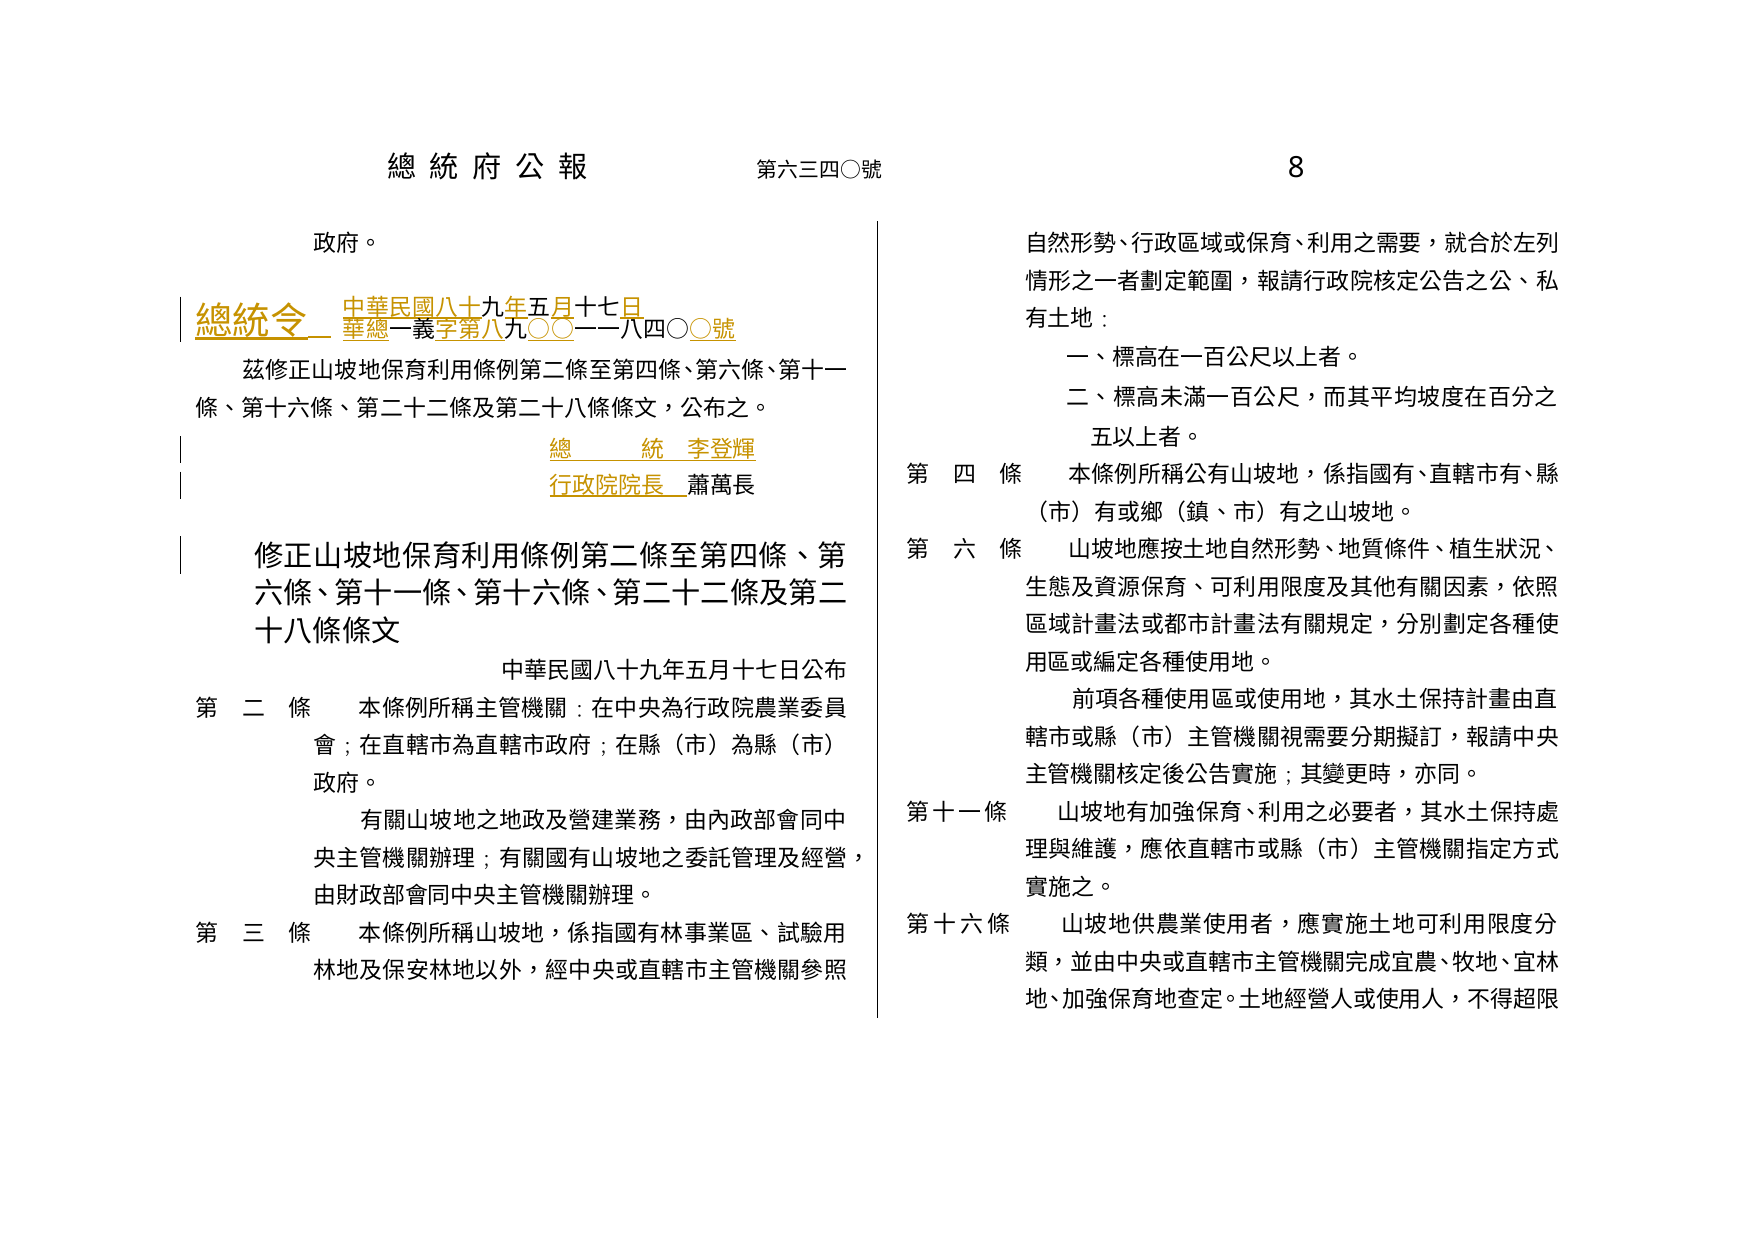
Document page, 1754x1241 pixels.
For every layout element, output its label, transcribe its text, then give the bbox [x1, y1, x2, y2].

text 修正山坡地保育利用條例第二條至第四條、第六條、第十一條、第十六條、第二十二條及第二十八條條文 [254, 536, 847, 649]
text 行政院院長 蕭萬長 [195, 472, 847, 499]
text 茲修正山坡地保育利用條例第二條至第四條、第六條、第十一條、第十六條、第二十二條及第二十八條條文，公布之。 [195, 349, 847, 424]
text 自然形勢、行政區域或保育、利用之需要，就合於左列情形之一者劃定範圍，報請行政院核定公告之公、私有土地﹕ [907, 222, 1559, 334]
text 第 六 條 山坡地應按土地自然形勢、地質條件、植生狀況、生態及資源保育、可利用限度及其他有關因素，依照區域計畫法或都市計畫法有關規定，分別劃定各種使用區或編定各種使用地。 [907, 528, 1559, 678]
text 二、標高未滿一百公尺，而其平均坡度在百分之五以上者。 [1066, 374, 1559, 453]
text 第 二 條 本條例所稱主管機關﹕在中央為行政院農業委員會﹔在直轄市為直轄市政府﹔在縣（市）為縣（市）政府。 [195, 686, 847, 799]
text 一、標高在一百公尺以上者。 [1066, 334, 1559, 374]
text 第 四 條 本條例所稱公有山坡地，係指國有、直轄市有、縣（市）有或鄉（鎮、市）有之山坡地。 [907, 453, 1559, 528]
text 第十一條 山坡地有加強保育、利用之必要者，其水土保持處理與維護，應依直轄市或縣（市）主管機關指定方式實施之。 [907, 790, 1559, 903]
text 第 三 條 本條例所稱山坡地，係指國有林事業區、試驗用林地及保安林地以外，經中央或直轄市主管機關參照 [195, 911, 847, 986]
text 第十六條 山坡地供農業使用者，應實施土地可利用限度分類，並由中央或直轄市主管機關完成宜農、牧地、宜林地、加強保育地查定。土地經營人或使用人，不得超限 [907, 903, 1559, 1015]
table_header 中華民國八十九年五月十七日 華總一義字第八九○○一一八四○○號 [340, 297, 852, 342]
text 前項各種使用區或使用地，其水土保持計畫由直轄市或縣（市）主管機關視需要分期擬訂，報請中央主管機關核定後公告實施﹔其變更時，亦同。 [1025, 678, 1559, 790]
table_header 總統令 [192, 297, 340, 342]
text 有關山坡地之地政及營建業務，由內政部會同中央主管機關辦理﹔有關國有山坡地之委託管理及經營，由財政部會同中央主管機關辦理。 [313, 799, 847, 911]
text 中華民國八十九年五月十七日公布 [254, 649, 847, 686]
text 總 統 李登輝 [195, 436, 847, 463]
text 政府。 [195, 222, 847, 259]
